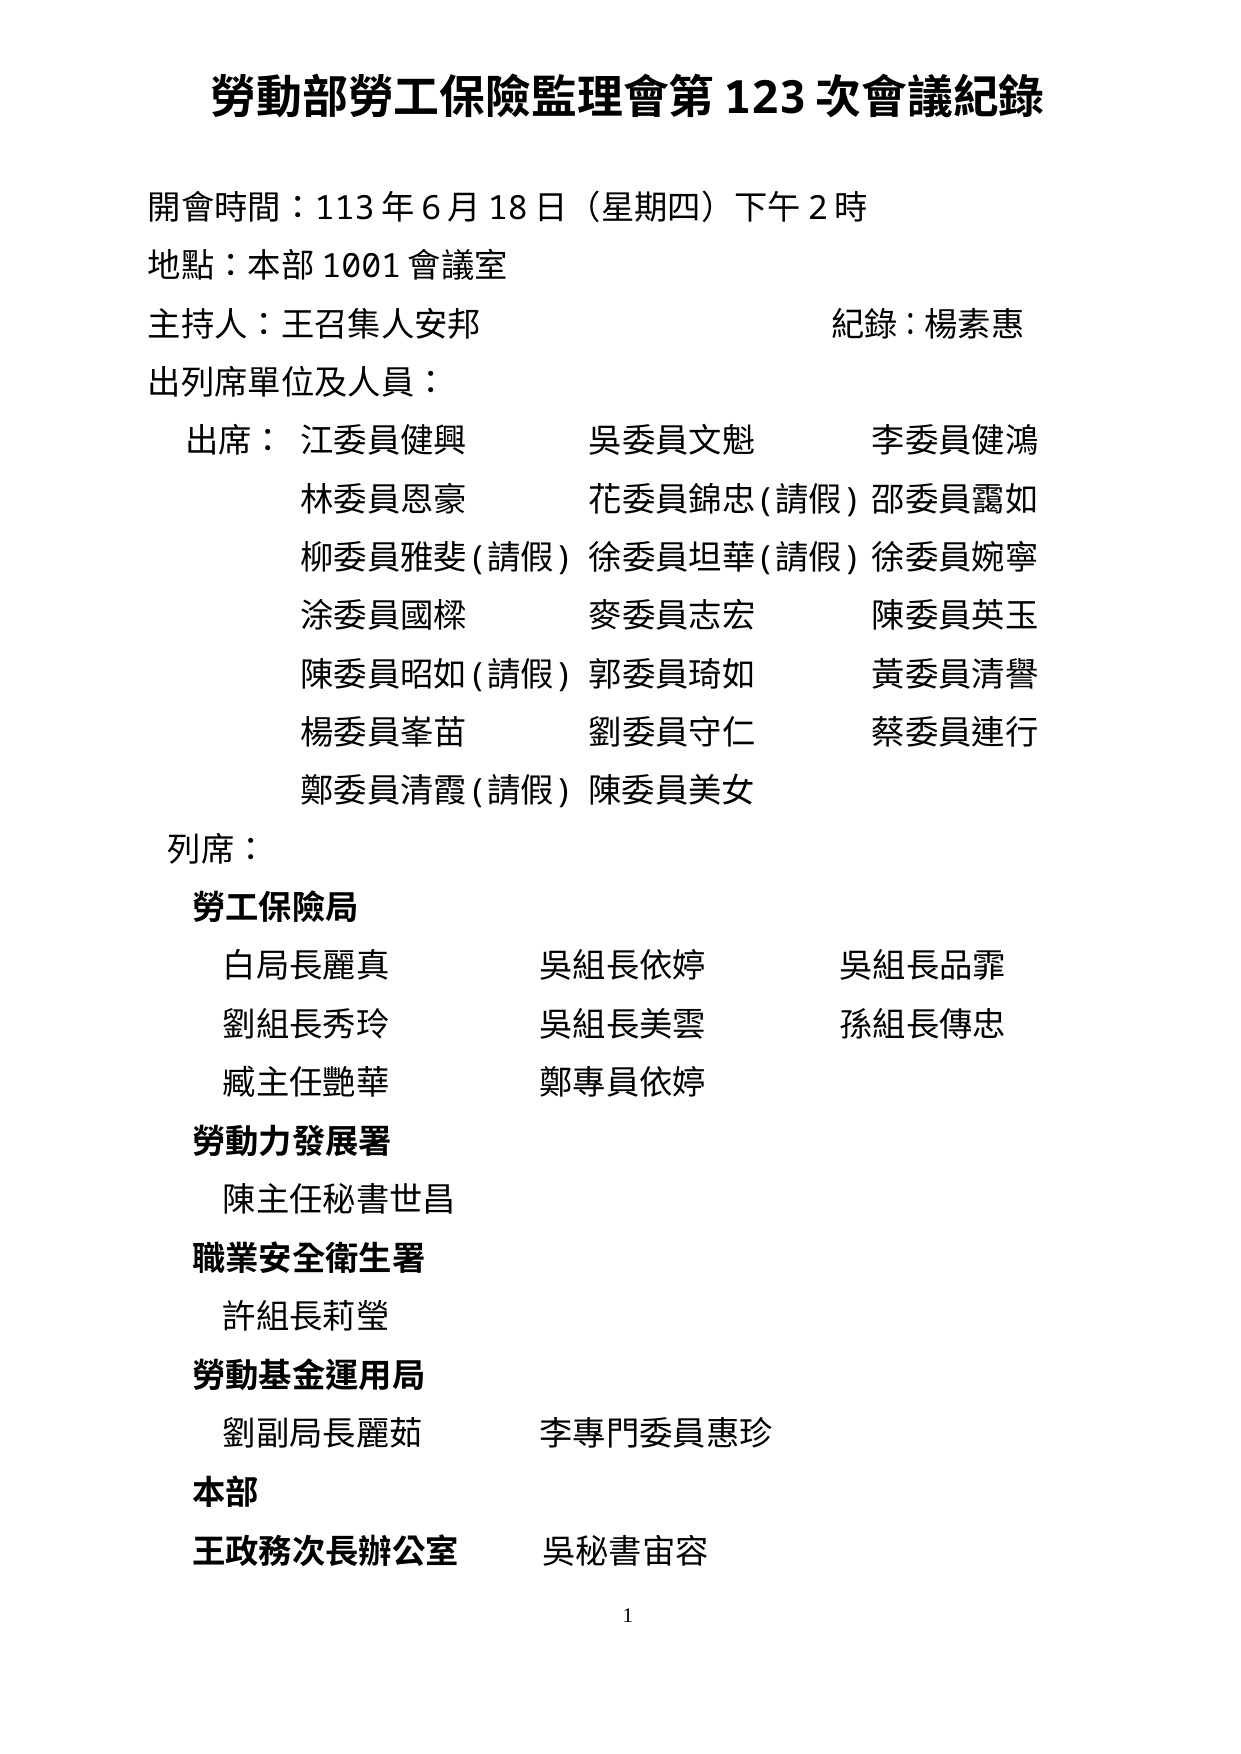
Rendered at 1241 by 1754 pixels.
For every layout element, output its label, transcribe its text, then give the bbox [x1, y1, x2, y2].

table_cell 涂委員國樑 [300, 581, 577, 639]
table_cell 花委員錦忠(請假) [577, 465, 858, 523]
text 白局長麗真 吳組長依婷 吳組長品霏 [223, 931, 1172, 989]
table_header 吳委員文魁 [577, 406, 858, 464]
table_cell [174, 698, 300, 756]
table_cell [858, 756, 1153, 814]
text 許組長莉瑩 [223, 1282, 1172, 1340]
table_cell 陳委員昭如(請假) [300, 640, 577, 698]
text 勞工保險局 [148, 873, 1172, 931]
table_cell 劉委員守仁 [577, 698, 858, 756]
text 本部 [148, 1458, 1172, 1516]
text 劉組長秀玲 吳組長美雲 孫組長傳忠 [223, 989, 1172, 1048]
text 地點：本部1001會議室 [148, 231, 1107, 289]
table_cell 徐委員婉寧 [858, 523, 1153, 581]
text 出列席單位及人員： [148, 348, 1107, 406]
table_cell [174, 581, 300, 639]
text 列席： [148, 814, 1172, 873]
text 勞動部勞工保險監理會第123次會議紀錄 [148, 75, 1107, 123]
table_cell 鄭委員清霞(請假) [300, 756, 577, 814]
table_cell 麥委員志宏 [577, 581, 858, 639]
table_cell 陳委員美女 [577, 756, 858, 814]
table_header 李委員健鴻 [858, 406, 1153, 464]
table_cell 蔡委員連行 [858, 698, 1153, 756]
table_cell 黃委員清譽 [858, 640, 1153, 698]
table_cell 楊委員峯苗 [300, 698, 577, 756]
text 勞動力發展署 [148, 1107, 1147, 1165]
text 劉副局長麗茹 李專門委員惠珍 [223, 1399, 1172, 1457]
table_header 江委員健興 [300, 406, 577, 464]
text 職業安全衛生署 [148, 1224, 1172, 1282]
table_cell 邵委員靄如 [858, 465, 1153, 523]
text 勞動基金運用局 [148, 1341, 1172, 1399]
table_cell [174, 756, 300, 814]
table_cell 郭委員琦如 [577, 640, 858, 698]
table_cell [174, 523, 300, 581]
text 王政務次長辦公室 吳秘書宙容 [148, 1517, 1172, 1575]
text 臧主任艷華 鄭專員依婷 [223, 1048, 1172, 1106]
table_cell [174, 640, 300, 698]
table_cell [174, 465, 300, 523]
table_cell 柳委員雅斐(請假) [300, 523, 577, 581]
text 主持人：王召集人安邦 紀錄：楊素惠 [148, 289, 1107, 348]
text 開會時間：113年6月18日（星期四）下午2時 [148, 173, 1107, 231]
table_header 出席： [174, 406, 300, 464]
table_cell 林委員恩豪 [300, 465, 577, 523]
table_cell 徐委員坦華(請假) [577, 523, 858, 581]
text 陳主任秘書世昌 [223, 1165, 1172, 1223]
table_cell 陳委員英玉 [858, 581, 1153, 639]
